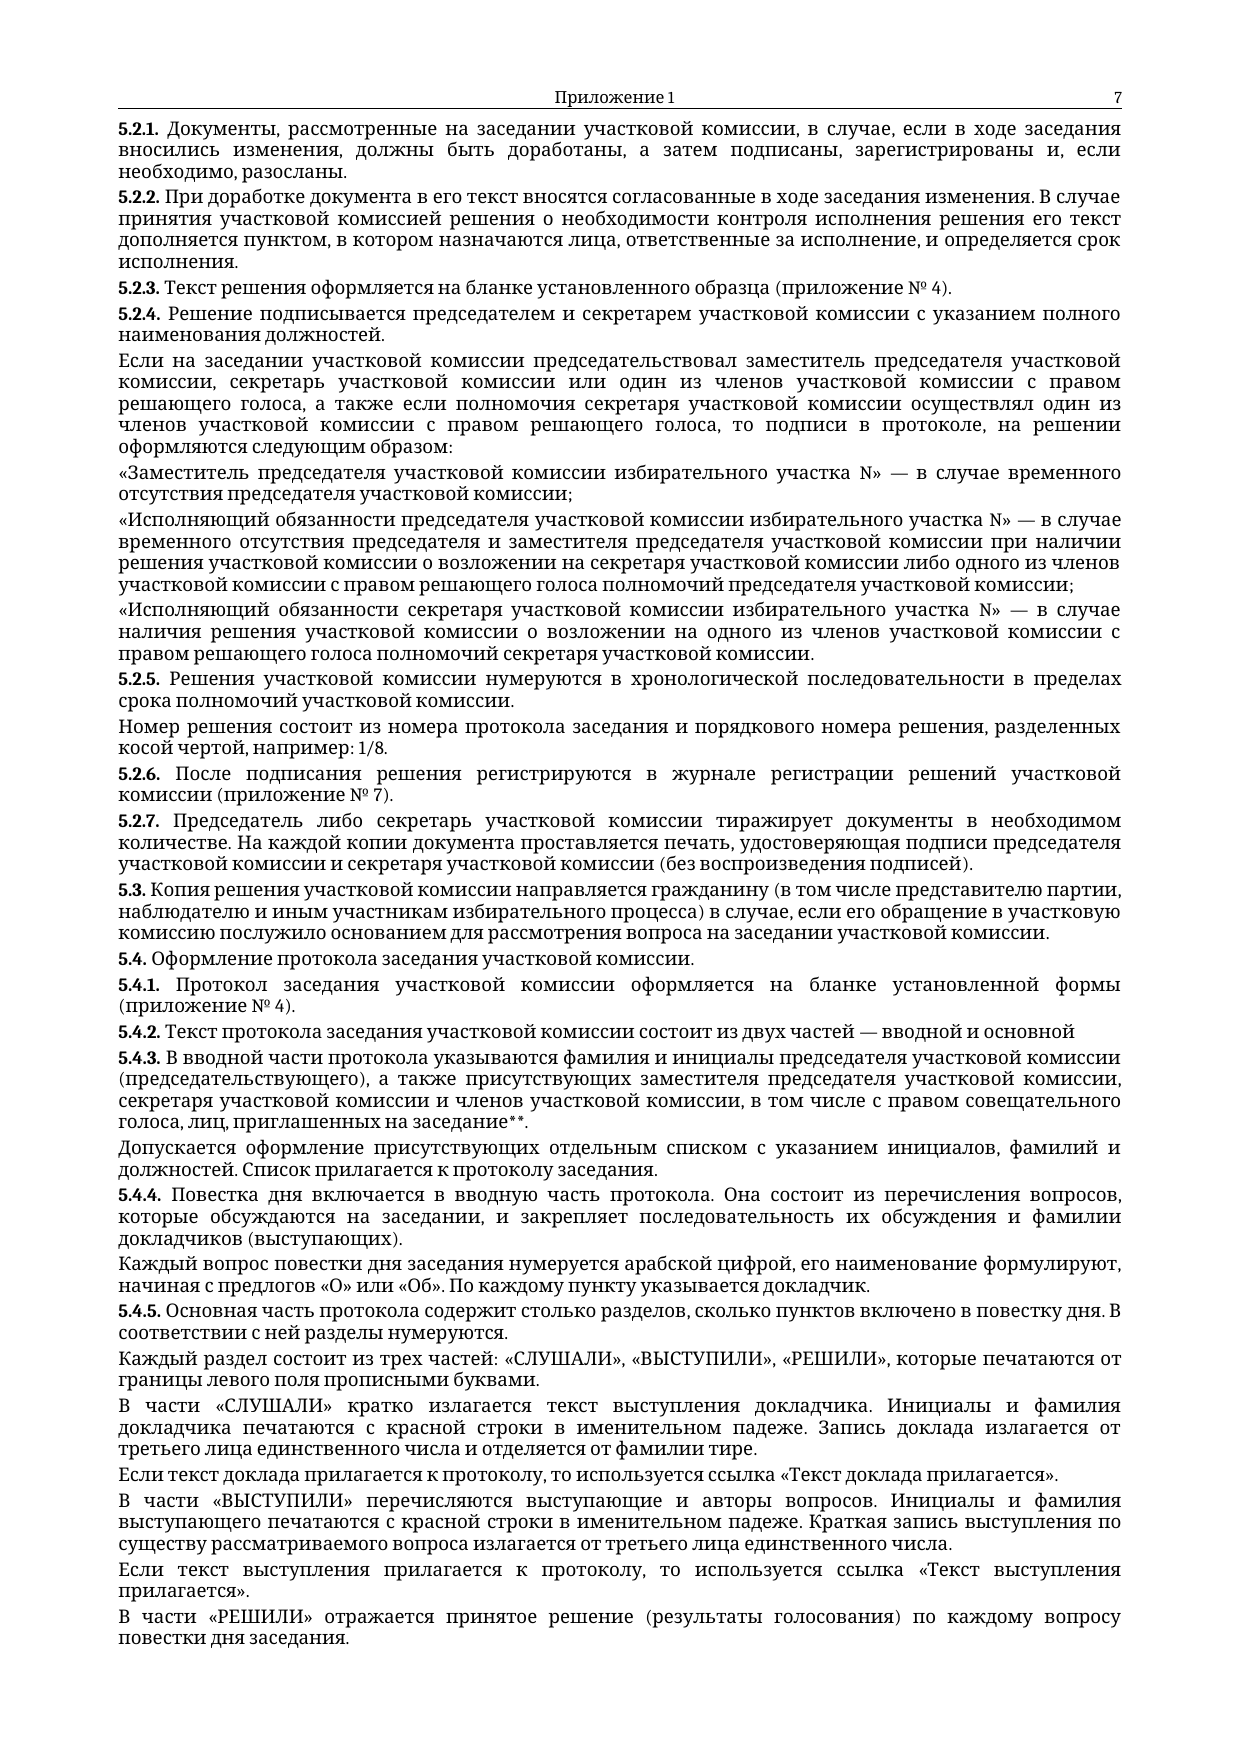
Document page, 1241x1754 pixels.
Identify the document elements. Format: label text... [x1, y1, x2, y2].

text 5.4.3. В вводной части протокола указываются фамилия и инициалы председателя участковой комиссии (председательствующего), а также присутствующих заместителя председателя участковой комиссии, секретаря участковой комиссии и членов участковой комиссии, в том числе с правом совещательного голоса, лиц, приглашенных на заседание**. [118, 1047, 1122, 1133]
text 5.3. Копия решения участковой комиссии направляется гражданину (в том числе представителю партии, наблюдателю и иным участникам избирательного процесса) в случае, если его обращение в участковую комиссию послужило основанием для рассмотрения вопроса на заседании участковой комиссии. [118, 879, 1122, 944]
text 5.2.2. При доработке документа в его текст вносятся согласованные в ходе заседания изменения. В случае принятия участковой комиссией решения о необходимости контроля исполнения решения его текст дополняется пунктом, в котором назначаются лица, ответственные за исполнение, и определяется срок исполнения. [118, 187, 1122, 273]
text 5.2.7. Председатель либо секретарь участковой комиссии тиражирует документы в необходимом количестве. На каждой копии документа проставляется печать, удостоверяющая подписи председателя участковой комиссии и секретаря участковой комиссии (без воспроизведения подписей). [118, 811, 1122, 875]
text 5.4.5. Основная часть протокола содержит столько разделов, сколько пунктов включено в повестку дня. В соответствии с ней разделы нумеруются. [118, 1301, 1122, 1344]
text Номер решения состоит из номера протокола заседания и порядкового номера решения, разделенных косой чертой, например: 1/8. [118, 716, 1122, 759]
text В части «РЕШИЛИ» отражается принятое решение (результаты голосования) по каждому вопросу повестки дня заседания. [118, 1606, 1122, 1649]
text 5.4.4. Повестка дня включается в вводную часть протокола. Она состоит из перечисления вопросов, которые обсуждаются на заседании, и закрепляет последовательность их обсуждения и фамилии докладчиков (выступающих). [118, 1185, 1122, 1249]
text «Исполняющий обязанности секретаря участковой комиссии избирательного участка N» — в случае наличия решения участковой комиссии о возложении на одного из членов участковой комиссии с правом решающего голоса полномочий секретаря участковой комиссии. [118, 600, 1122, 665]
text 5.4.1. Протокол заседания участковой комиссии оформляется на бланке установленной формы (приложение № 4). [118, 974, 1122, 1017]
text 5.2.1. Документы, рассмотренные на заседании участковой комиссии, в случае, если в ходе заседания вносились изменения, должны быть доработаны, а затем подписаны, зарегистрированы и, если необходимо, разосланы. [118, 118, 1122, 183]
text 5.2.5. Решения участковой комиссии нумеруются в хронологической последовательности в пределах срока полномочий участковой комиссии. [118, 669, 1122, 712]
text 5.2.3. Текст решения оформляется на бланке установленного образца (приложение № 4). [118, 277, 1122, 299]
text 5.2.4. Решение подписывается председателем и секретарем участковой комиссии с указанием полного наименования должностей. [118, 303, 1122, 346]
text Допускается оформление присутствующих отдельным списком с указанием инициалов, фамилий и должностей. Список прилагается к протоколу заседания. [118, 1138, 1122, 1181]
text В части «СЛУШАЛИ» кратко излагается текст выступления докладчика. Инициалы и фамилия докладчика печатаются с красной строки в именительном падеже. Запись доклада излагается от третьего лица единственного числа и отделяется от фамилии тире. [118, 1396, 1122, 1460]
text Каждый раздел состоит из трех частей: «СЛУШАЛИ», «ВЫСТУПИЛИ», «РЕШИЛИ», которые печатаются от границы левого поля прописными буквами. [118, 1348, 1122, 1391]
text Если текст выступления прилагается к протоколу, то используется ссылка «Текст выступления прилагается». [118, 1559, 1122, 1602]
text 5.4.2. Текст протокола заседания участковой комиссии состоит из двух частей — вводной и основной [118, 1021, 1122, 1043]
text В части «ВЫСТУПИЛИ» перечисляются выступающие и авторы вопросов. Инициалы и фамилия выступающего печатаются с красной строки в именительном падеже. Краткая запись выступления по существу рассматриваемого вопроса излагается от третьего лица единственного числа. [118, 1490, 1122, 1555]
text Если на заседании участковой комиссии председательствовал заместитель председателя участковой комиссии, секретарь участковой комиссии или один из членов участковой комиссии с правом решающего голоса, а также если полномочия секретаря участковой комиссии осуществлял один из членов участковой комиссии с правом решающего голоса, то подписи в протоколе, на решении оформляются следующим образом: [118, 350, 1122, 458]
text «Исполняющий обязанности председателя участковой комиссии избирательного участка N» — в случае временного отсутствия председателя и заместителя председателя участковой комиссии при наличии решения участковой комиссии о возложении на секретаря участковой комиссии либо одного из членов участковой комиссии с правом решающего голоса полномочий председателя участковой комиссии; [118, 509, 1122, 596]
text «Заместитель председателя участковой комиссии избирательного участка N» — в случае временного отсутствия председателя участковой комиссии; [118, 462, 1122, 505]
text Если текст доклада прилагается к протоколу, то используется ссылка «Текст доклада прилагается». [118, 1464, 1122, 1486]
text 5.4. Оформление протокола заседания участковой комиссии. [118, 948, 1122, 970]
text Каждый вопрос повестки дня заседания нумеруется арабской цифрой, его наименование формулируют, начиная с предлогов «О» или «Об». По каждому пункту указывается докладчик. [118, 1254, 1122, 1297]
text 5.2.6. После подписания решения регистрируются в журнале регистрации решений участковой комиссии (приложение № 7). [118, 763, 1122, 807]
